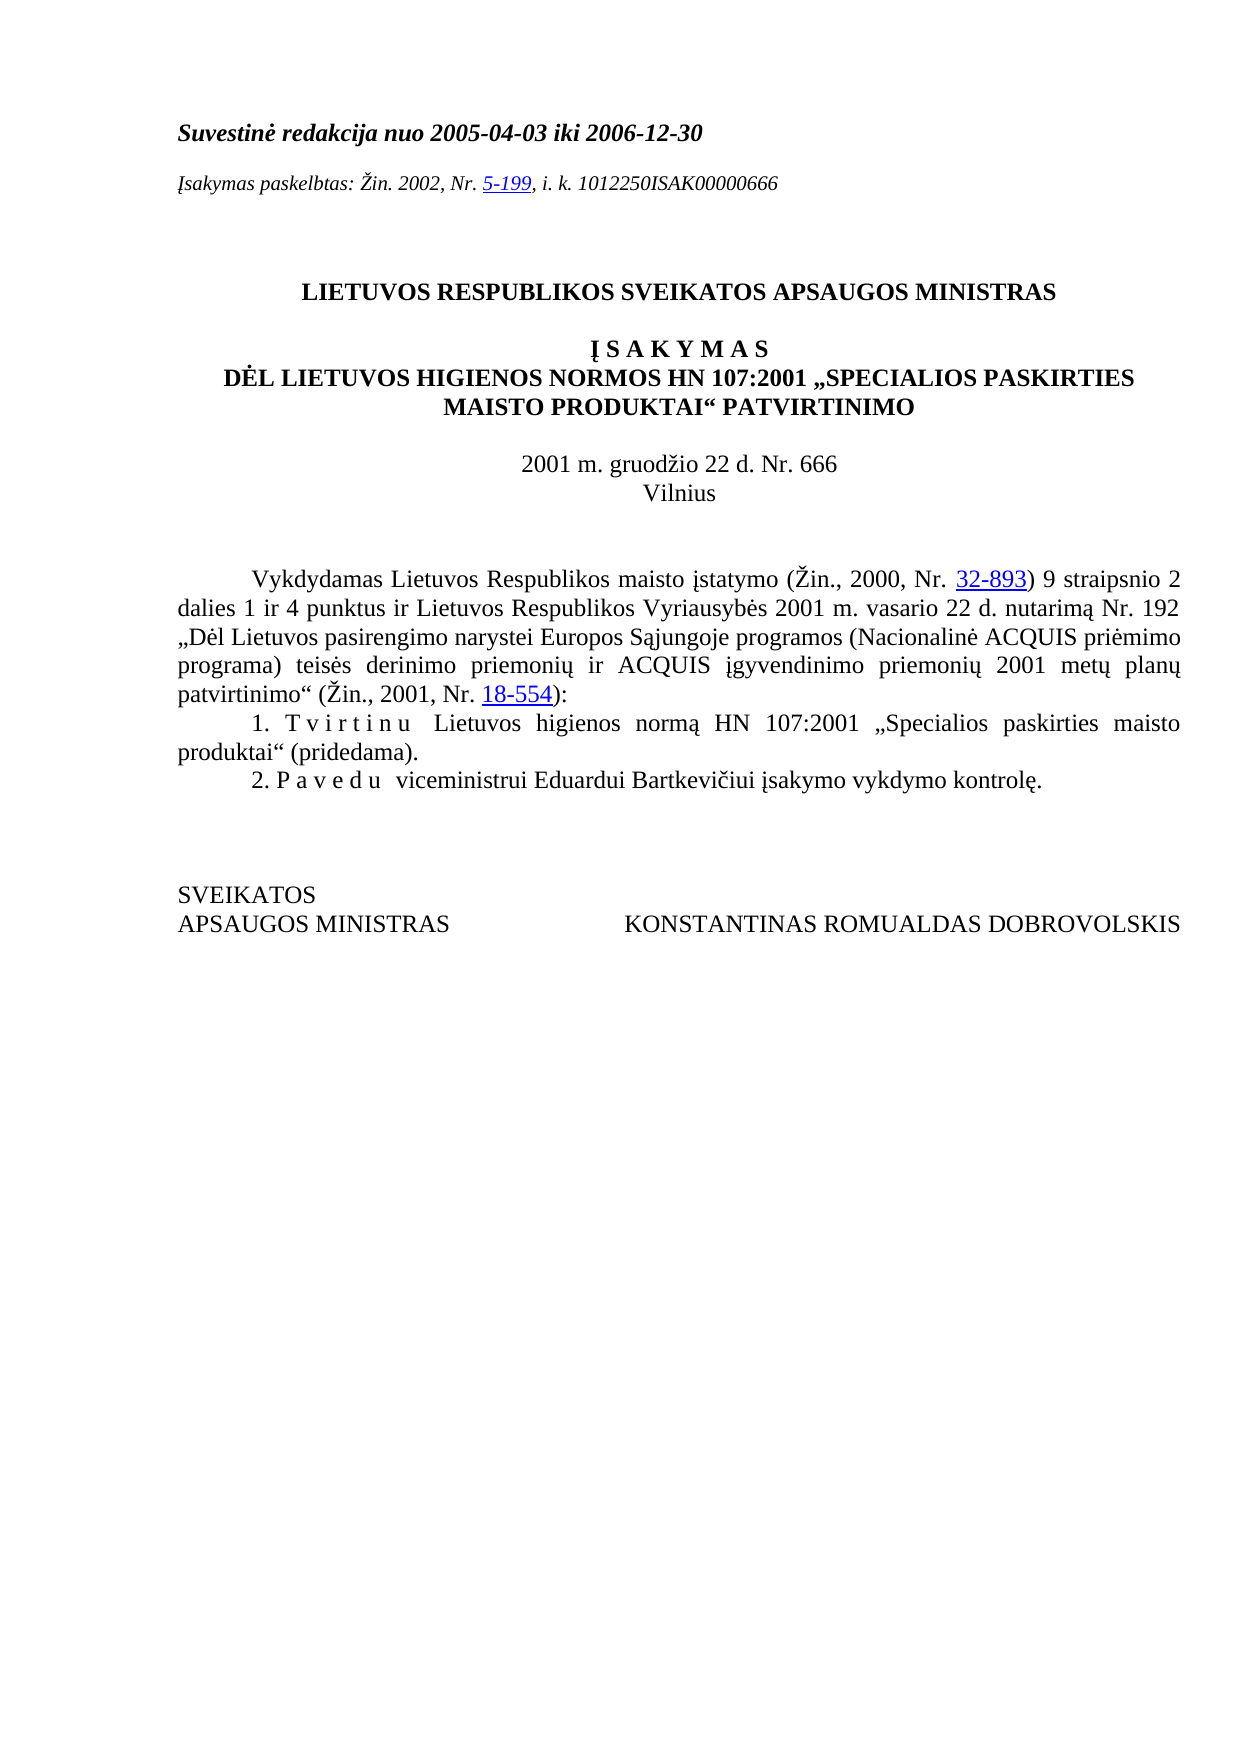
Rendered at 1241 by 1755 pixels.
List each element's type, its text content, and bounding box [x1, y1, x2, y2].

text LIETUVOS RESPUBLIKOS SVEIKATOS APSAUGOS MINISTRAS [177, 277, 1181, 305]
text 2001 m. gruodžio 22 d. Nr. 666 [177, 449, 1181, 478]
text 2. Pavedu viceministrui Eduardui Bartkevičiui įsakymo vykdymo kontrolę. [177, 765, 1181, 794]
text Vilnius [177, 478, 1181, 507]
text Į S A K Y M A S [177, 334, 1181, 363]
text 1. Tvirtinu Lietuvos higienos normą HN 107:2001 „Specialios paskirties maisto produktai“ (pridedama). [177, 708, 1181, 765]
text DĖL LIETUVOS HIGIENOS NORMOS HN 107:2001 „SPECIALIOS PASKIRTIES MAISTO PRODUKTAI“ PATVIRTINIMO [177, 363, 1181, 420]
text Vykdydamas Lietuvos Respublikos maisto įstatymo (Žin., 2000, Nr. 32-893) 9 straipsnio 2 dalies 1 ir 4 punktus ir Lietuvos Respublikos Vyriausybės 2001 m. vasario 22 d. nutarimą Nr. 192 „Dėl Lietuvos pasirengimo narystei Europos Sąjungoje programos (Nacionalinė ACQUIS priėmimo programa) teisės derinimo priemonių ir ACQUIS įgyvendinimo priemonių 2001 metų planų patvirtinimo“ (Žin., 2001, Nr. 18-554): [177, 564, 1181, 708]
text Įsakymas paskelbtas: Žin. 2002, Nr. 5-199, i. k. 1012250ISAK00000666 [177, 171, 1181, 195]
text SVEIKATOS [177, 880, 1181, 909]
text Suvestinė redakcija nuo 2005-04-03 iki 2006-12-30 [177, 118, 1181, 147]
text APSAUGOS MINISTRAS KONSTANTINAS ROMUALDAS DOBROVOLSKIS [177, 909, 1181, 938]
